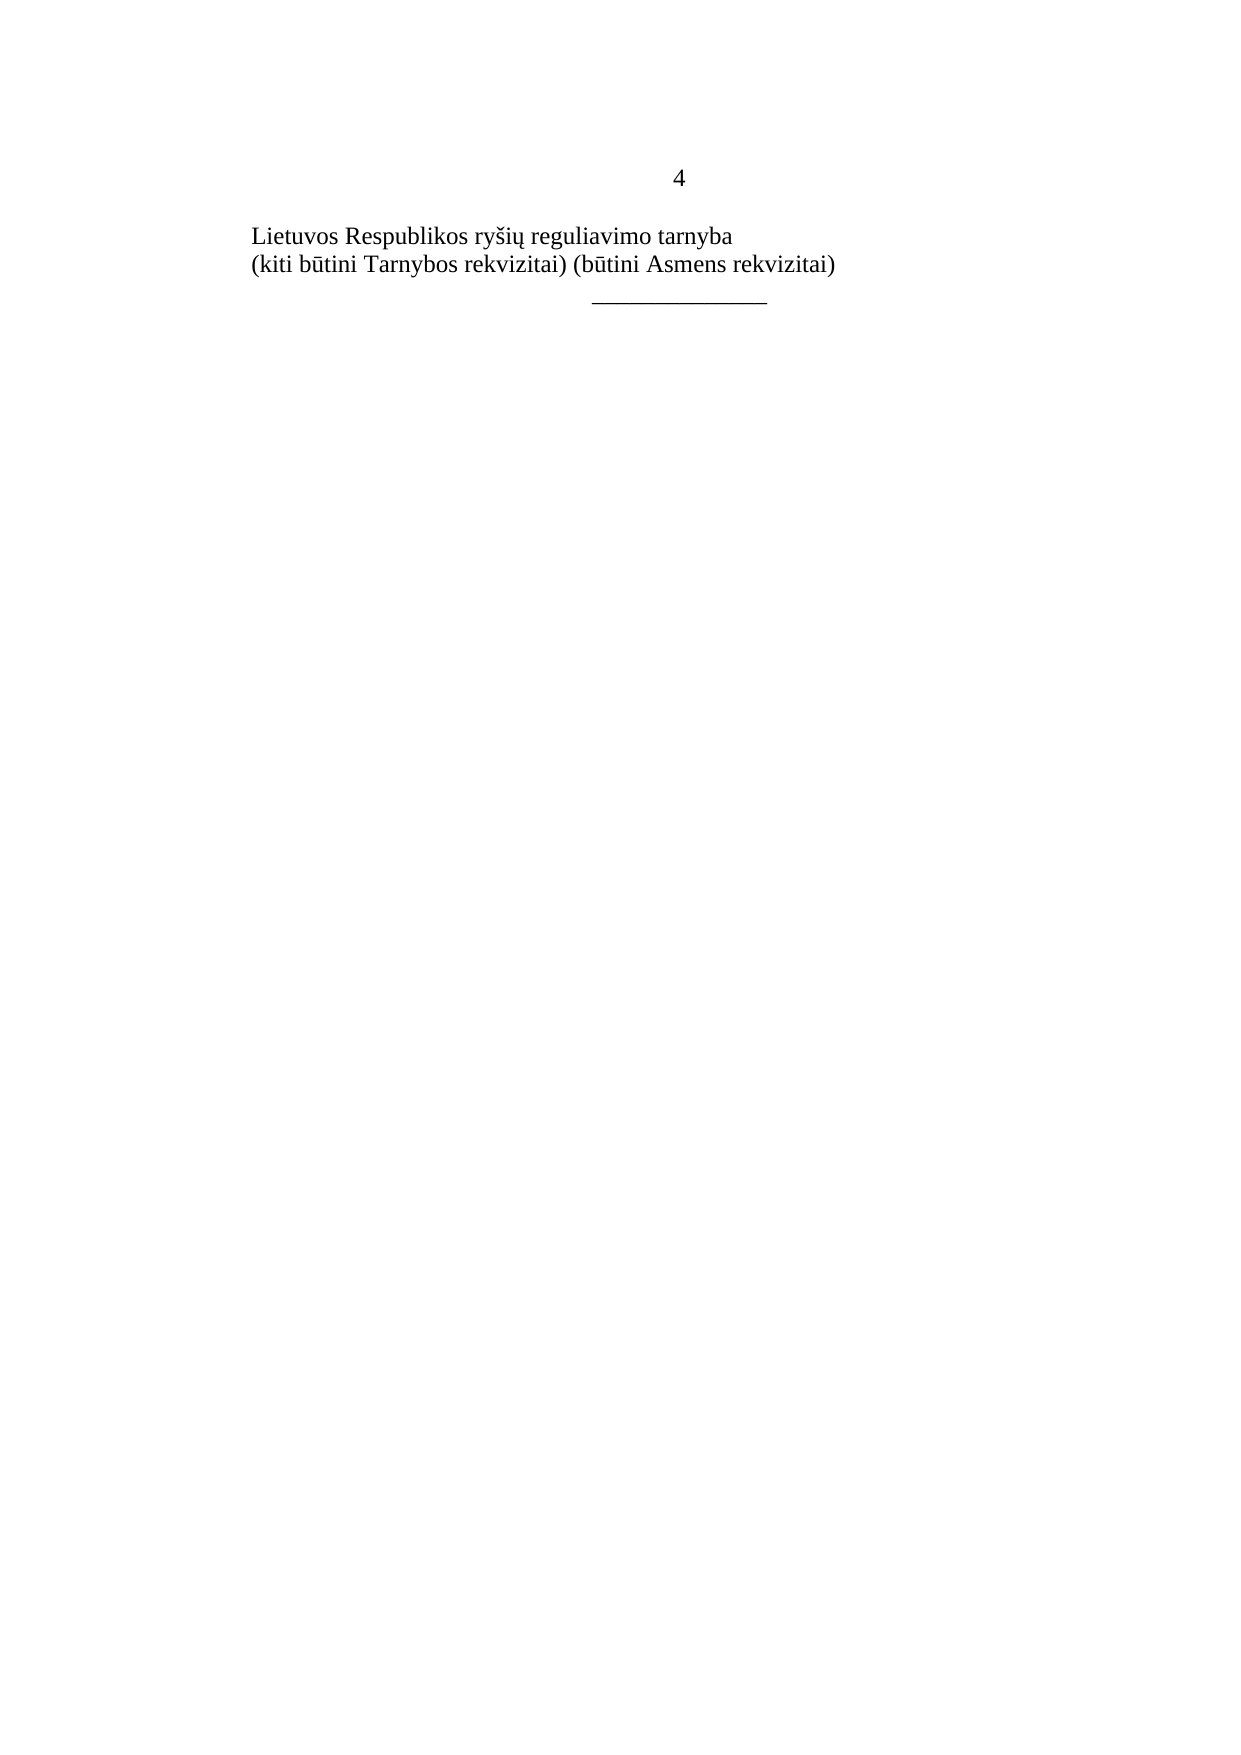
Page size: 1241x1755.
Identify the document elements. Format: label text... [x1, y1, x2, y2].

text (kiti būtini Tarnybos rekvizitai) (būtini Asmens rekvizitai) [177, 249, 1181, 278]
text Lietuvos Respublikos ryšių reguliavimo tarnyba [177, 221, 1181, 249]
text ______________ [177, 278, 1181, 307]
